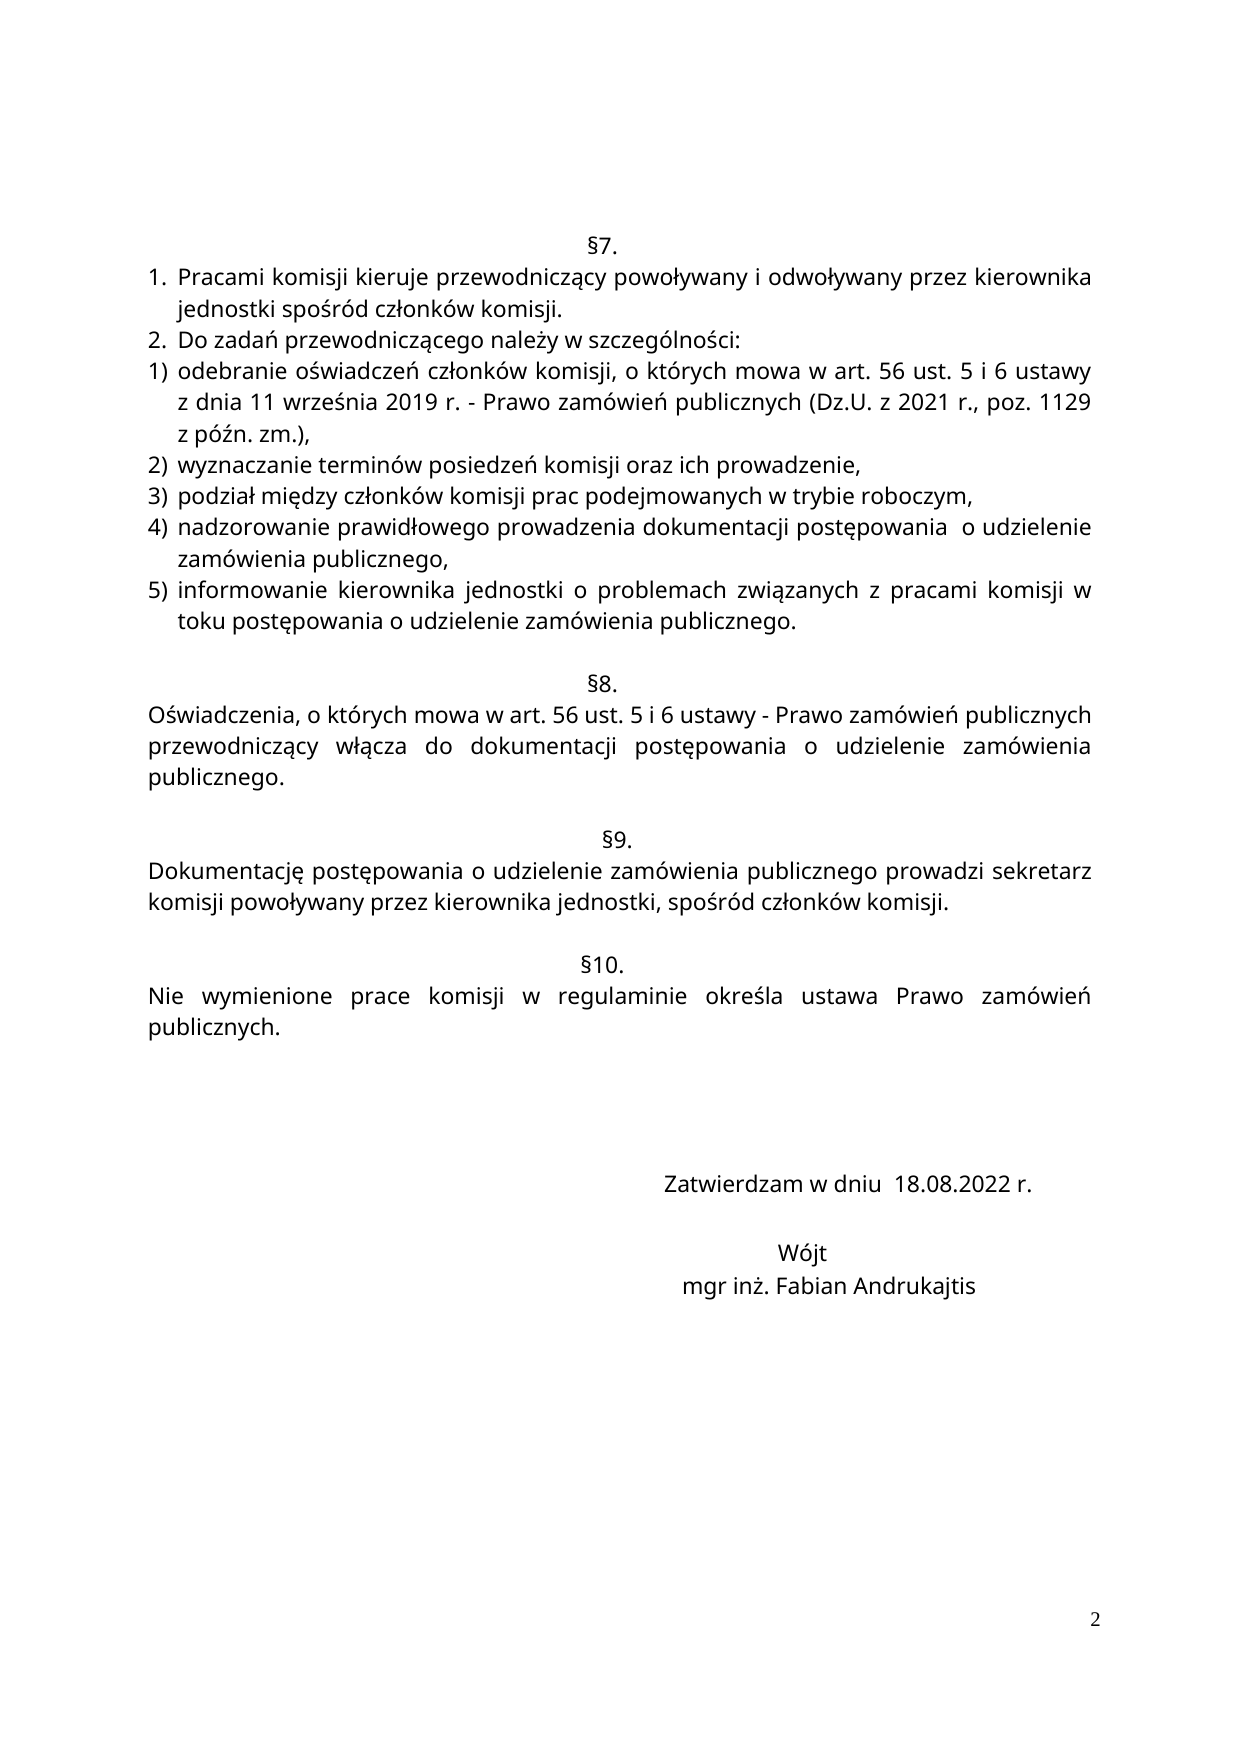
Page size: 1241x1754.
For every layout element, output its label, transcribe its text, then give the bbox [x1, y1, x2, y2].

text §8. [148, 667, 1093, 699]
list wyznaczanie terminów posiedzeń komisji oraz ich prowadzenie, [148, 449, 1093, 480]
text Zatwierdzam w dniu 18.08.2022 r. [590, 1167, 1093, 1199]
text Oświadczenia, o których mowa w art. 56 ust. 5 i 6 ustawy - Prawo zamówień publicznych przewodniczący włącza do dokumentacji postępowania o udzielenie zamówienia publicznego. [148, 699, 1093, 792]
list Pracami komisji kieruje przewodniczący powoływany i odwoływany przez kierownika jednostki spośród członków komisji. [148, 261, 1093, 324]
text §7. [148, 230, 1093, 261]
text Dokumentację postępowania o udzielenie zamówienia publicznego prowadzi sekretarz komisji powoływany przez kierownika jednostki, spośród członków komisji. [148, 855, 1093, 917]
list Do zadań przewodniczącego należy w szczególności: [148, 324, 1093, 355]
text Nie wymienione prace komisji w regulaminie określa ustawa Prawo zamówień publicznych. [148, 980, 1093, 1042]
text mgr inż. Fabian Andrukajtis [590, 1270, 1093, 1301]
list informowanie kierownika jednostki o problemach związanych z pracami komisji w toku postępowania o udzielenie zamówienia publicznego. [148, 574, 1093, 636]
text §10. [148, 949, 1093, 980]
text §9. [148, 824, 1093, 855]
text Wójt [590, 1230, 1093, 1270]
list podział między członków komisji prac podejmowanych w trybie roboczym, [148, 480, 1093, 511]
list nadzorowanie prawidłowego prowadzenia dokumentacji postępowania o udzielenie zamówienia publicznego, [148, 511, 1093, 574]
list odebranie oświadczeń członków komisji, o których mowa w art. 56 ust. 5 i 6 ustawy z dnia 11 września 2019 r. - Prawo zamówień publicznych (Dz.U. z 2021 r., poz. 1129 z późn. zm.), [148, 355, 1093, 449]
